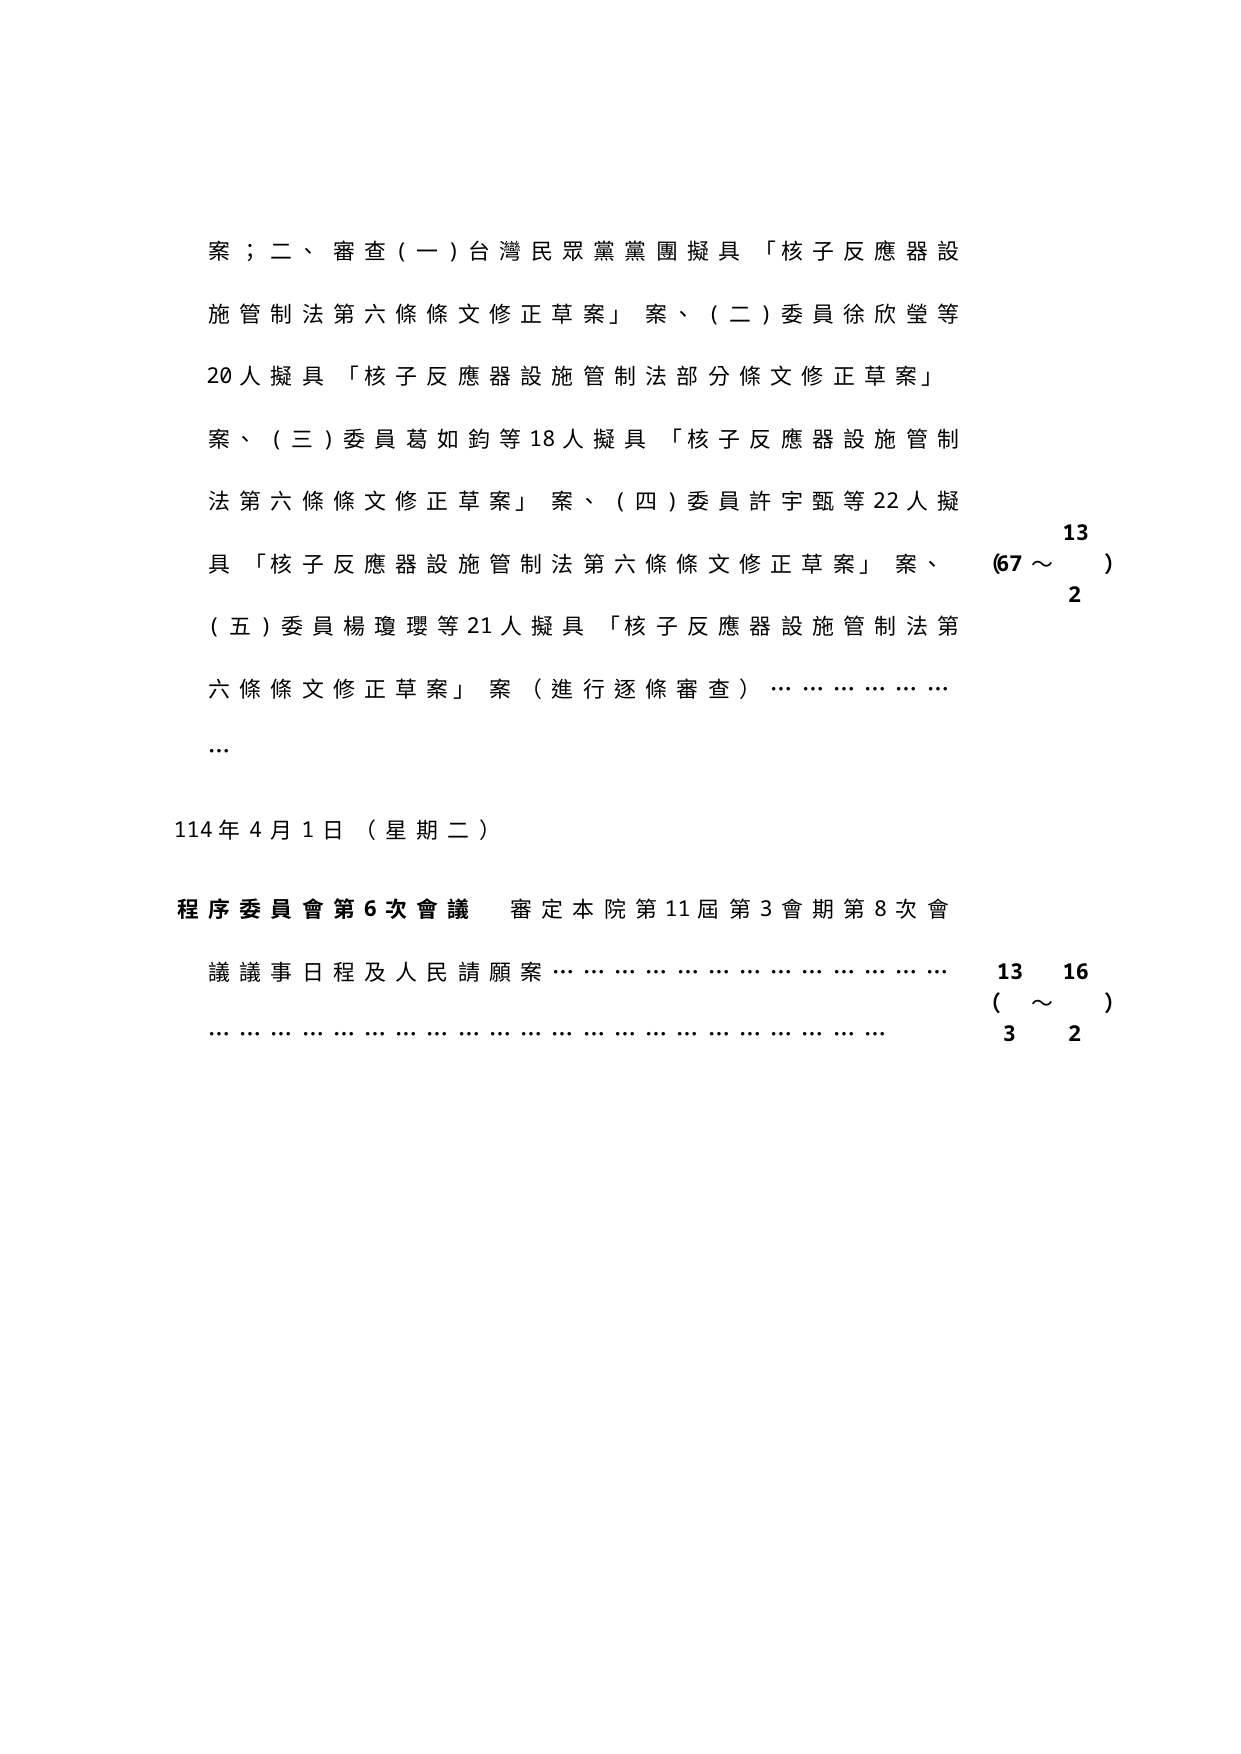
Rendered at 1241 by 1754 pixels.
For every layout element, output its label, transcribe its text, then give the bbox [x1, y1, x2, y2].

table_cell ） [1091, 877, 1108, 1064]
table_cell ～ [1023, 219, 1053, 781]
table_cell 案；二、審查(一)台灣民眾黨黨團擬具「核子反應器設施管制法第六條條文修正草案」案、(二)委員徐欣瑩等20人擬具「核子反應器設施管制法部分條文修正草案」案、(三)委員葛如鈞等18人擬具「核子反應器設施管制法第六條條文修正草案」案、(四)委員許宇甄等22人擬具「核子反應器設施管制法第六條條文修正草案」案、(五)委員楊瓊瓔等21人擬具「核子反應器設施管制法第六條條文修正草案」案（進行逐條審查）………………… [150, 219, 967, 781]
table_cell （ [967, 877, 986, 1064]
table_cell 133 [986, 877, 1023, 1064]
table_cell ） [1091, 219, 1108, 781]
table_cell （ [967, 219, 986, 781]
table_cell 132 [1053, 219, 1091, 781]
table_cell 162 [1053, 877, 1091, 1064]
table_cell 114年4月1日（星期二） [150, 781, 1108, 877]
table_cell ～ [1023, 877, 1053, 1064]
table_cell 67 [986, 219, 1023, 781]
table_cell 程序委員會第6次會議 審定本院第11屆第3會期第8次會議議事日程及人民請願案…………………………………………………………………………………………… [150, 877, 967, 1064]
